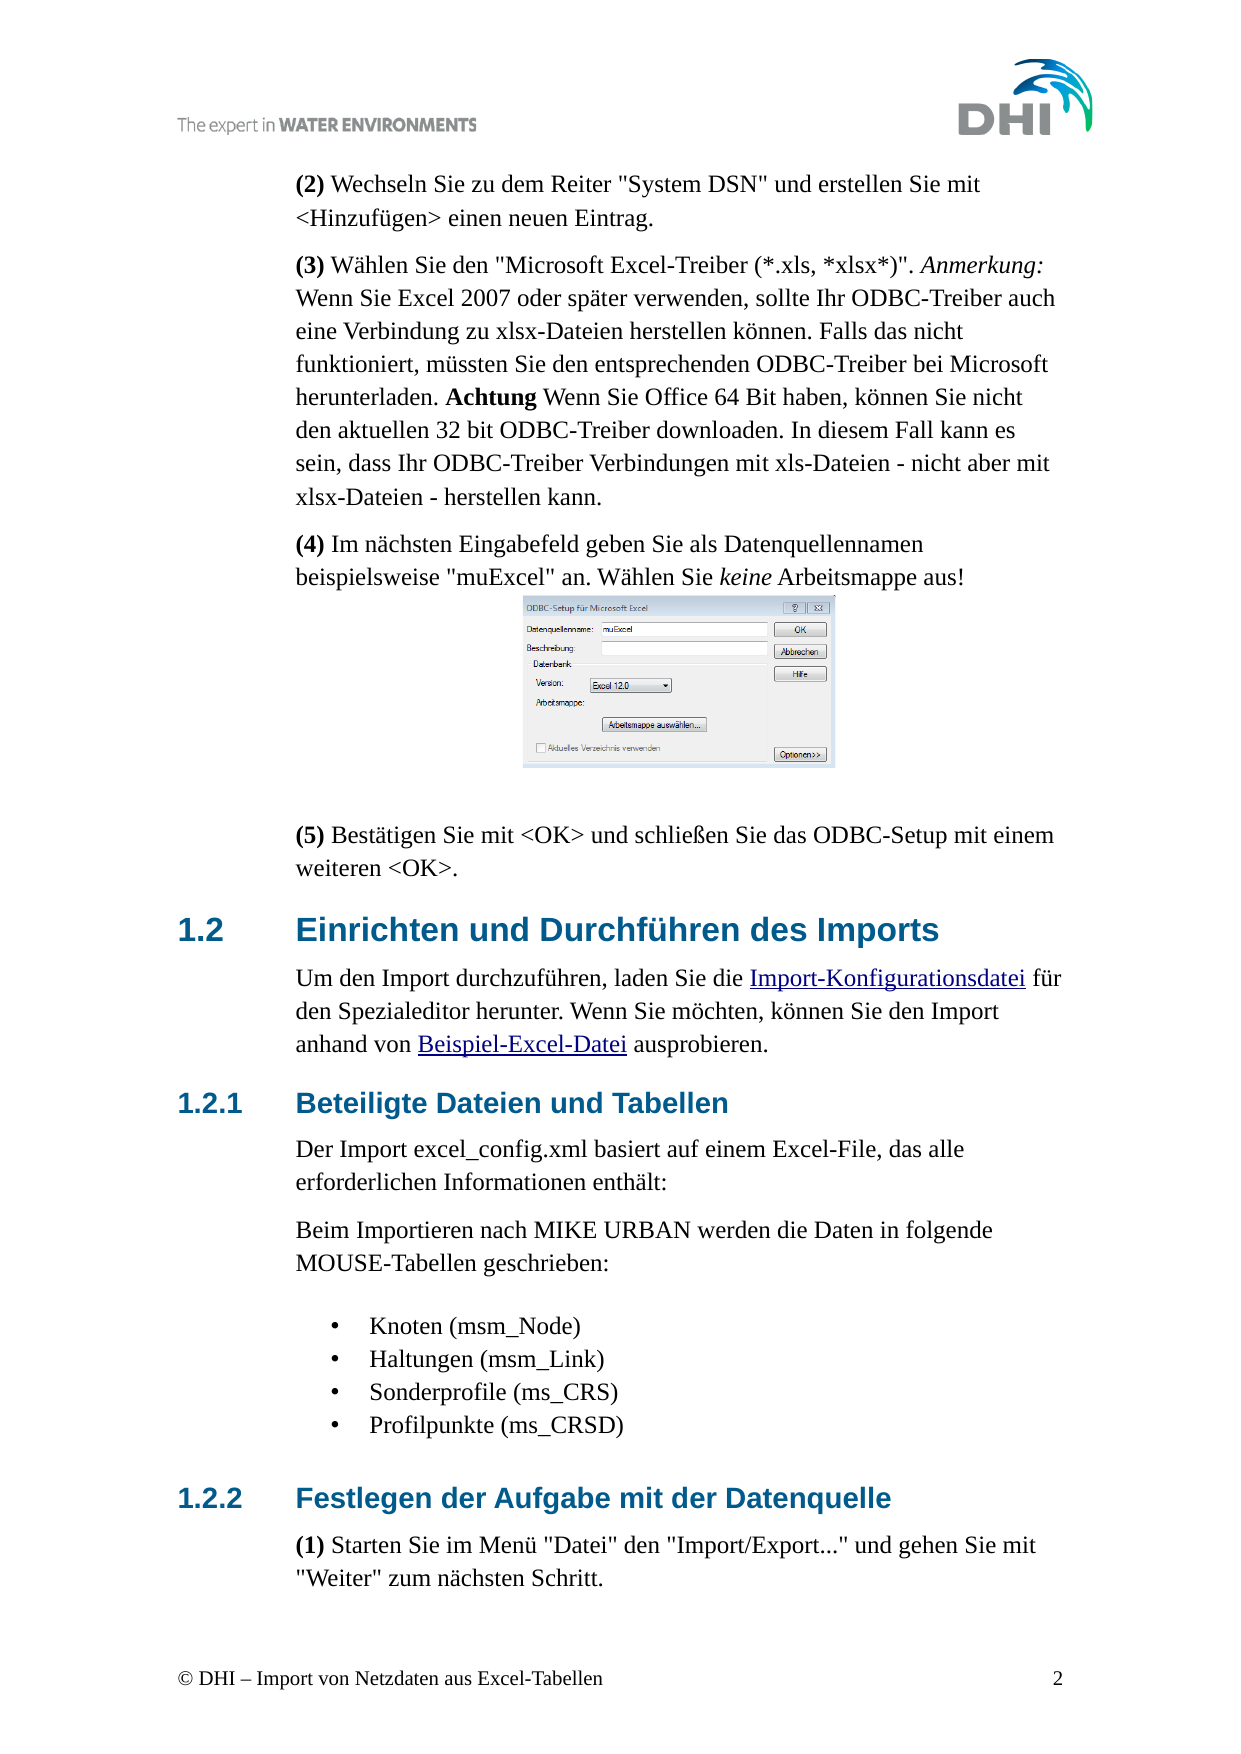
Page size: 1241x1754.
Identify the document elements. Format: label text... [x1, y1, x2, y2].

text (2) Wechseln Sie zu dem Reiter "System DSN" und erstellen Sie mit <Hinzufügen> einen neuen Eintrag. [295, 169, 1063, 231]
picture [958, 59, 1093, 135]
list Profilpunkte (ms_CRSD) [339, 1410, 1063, 1438]
text Der Import excel_config.xml basiert auf einem Excel-File, das alle erforderlichen Informationen enthält: [295, 1134, 1063, 1196]
text (1) Starten Sie im Menü "Datei" den "Import/Export..." und gehen Sie mit "Weiter" zum nächsten Schritt. [295, 1530, 1063, 1592]
subtitle Festlegen der Aufgabe mit der Datenquelle [177, 1481, 1063, 1515]
picture [177, 117, 477, 135]
text Beim Importieren nach MIKE URBAN werden die Daten in folgende MOUSE-Tabellen geschrieben: [295, 1215, 1063, 1277]
subtitle Einrichten und Durchführen des Imports [177, 910, 1063, 948]
subtitle Beteiligte Dateien und Tabellen [177, 1086, 1063, 1119]
list Sonderprofile (ms_CRS) [339, 1377, 1063, 1406]
list Haltungen (msm_Link) [339, 1344, 1063, 1372]
text (3) Wählen Sie den "Microsoft Excel-Treiber (*.xls, *xlsx*)". Anmerkung: Wenn Sie Excel 2007 oder später verwenden, sollte Ihr ODBC-Treiber auch eine Verbindung zu xlsx-Dateien herstellen können. Falls das nicht funktioniert, müssten Sie den entsprechenden ODBC-Treiber bei Microsoft herunterladen. Achtung Wenn Sie Office 64 Bit haben, können Sie nicht den aktuellen 32 bit ODBC-Treiber downloaden. In diesem Fall kann es sein, dass Ihr ODBC-Treiber Verbindungen mit xls-Dateien - nicht aber mit xlsx-Dateien - herstellen kann. [295, 250, 1063, 510]
text (4) Im nächsten Eingabefeld geben Sie als Datenquellennamen beispielsweise "muExcel" an. Wählen Sie keine Arbeitsmappe aus! [295, 529, 1063, 591]
list Knoten (msm_Node) [339, 1311, 1063, 1339]
text Um den Import durchzuführen, laden Sie die Import-Konfigurationsdatei für den Spezialeditor herunter. Wenn Sie möchten, können Sie den Import anhand von Beispiel-Excel-Datei ausprobieren. [295, 963, 1063, 1058]
picture [522, 595, 836, 768]
text (5) Bestätigen Sie mit <OK> und schließen Sie das ODBC-Setup mit einem weiteren <OK>. [295, 820, 1063, 882]
